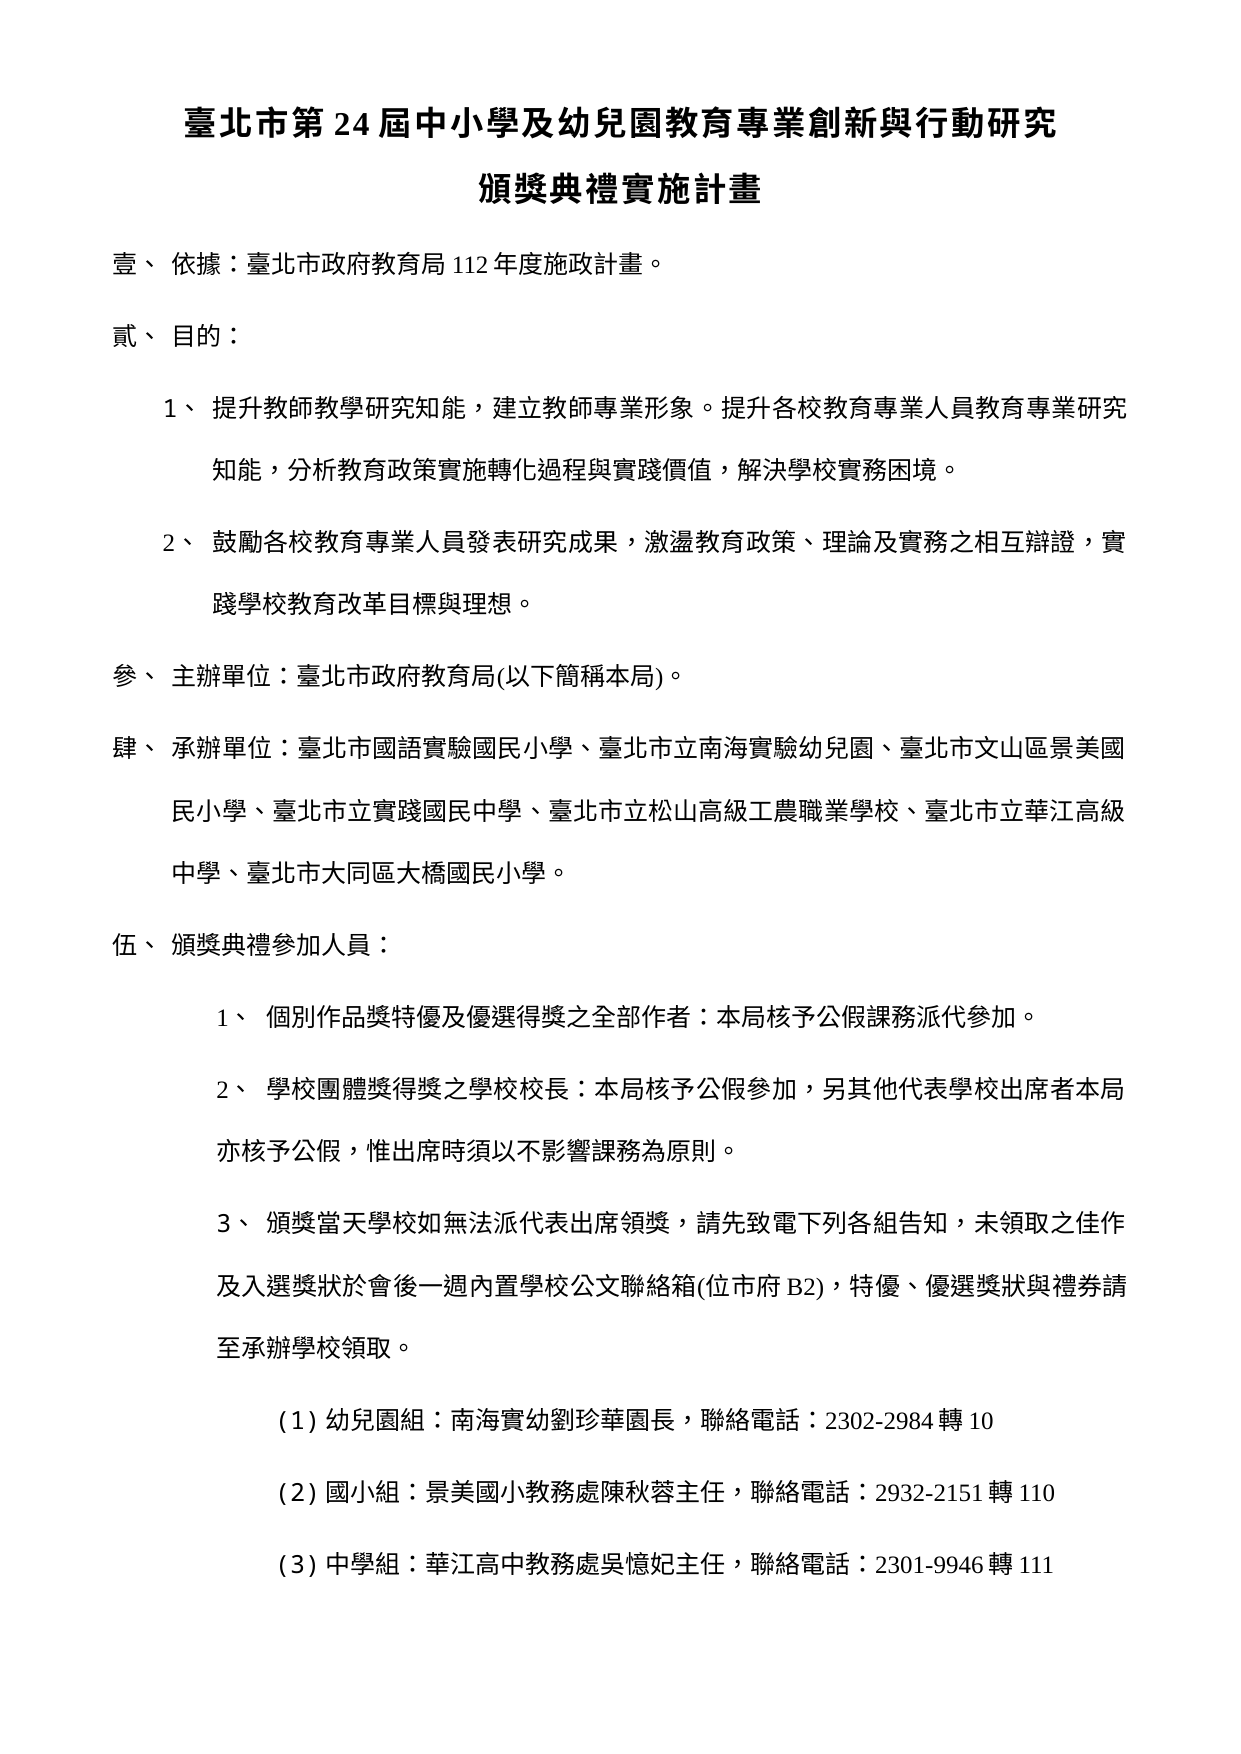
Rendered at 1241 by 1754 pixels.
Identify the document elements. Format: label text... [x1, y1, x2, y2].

list 提升教師教學研究知能，建立教師專業形象。提升各校教育專業人員教育專業研究知能，分析教育政策實施轉化過程與實踐價值，解決學校實務困境。 [162, 364, 1128, 489]
list 目的： [112, 293, 1128, 355]
list 頒獎當天學校如無法派代表出席領獎，請先致電下列各組告知，未領取之佳作及入選獎狀於會後一週內置學校公文聯絡箱(位市府B2)，特優、優選獎狀與禮券請至承辦學校領取。 [216, 1180, 1128, 1368]
list 依據：臺北市政府教育局112年度施政計畫。 [112, 221, 1128, 283]
list 鼓勵各校教育專業人員發表研究成果，激盪教育政策、理論及實務之相互辯證，實踐學校教育改革目標與理想。 [162, 499, 1128, 624]
list 國小組：景美國小教務處陳秋蓉主任，聯絡電話：2932-2151轉110 [275, 1449, 1128, 1511]
list 主辦單位：臺北市政府教育局(以下簡稱本局)。 [112, 633, 1128, 696]
list 個別作品獎特優及優選得獎之全部作者：本局核予公假課務派代參加。 [216, 974, 1128, 1036]
list 學校團體獎得獎之學校校長：本局核予公假參加，另其他代表學校出席者本局亦核予公假，惟出席時須以不影響課務為原則。 [216, 1046, 1128, 1171]
text 臺北市第24屆中小學及幼兒園教育專業創新與行動研究 [112, 96, 1128, 144]
list 幼兒園組：南海實幼劉珍華園長，聯絡電話：2302-2984轉10 [275, 1377, 1128, 1439]
list 承辦單位：臺北市國語實驗國民小學、臺北市立南海實驗幼兒園、臺北市文山區景美國民小學、臺北市立實踐國民中學、臺北市立松山高級工農職業學校、臺北市立華江高級中學、臺北市大同區大橋國民小學。 [112, 705, 1128, 893]
list 頒獎典禮參加人員： [112, 902, 1128, 964]
list 中學組：華江高中教務處吳憶妃主任，聯絡電話：2301-9946轉111 [275, 1521, 1128, 1583]
text 頒獎典禮實施計畫 [112, 163, 1128, 211]
